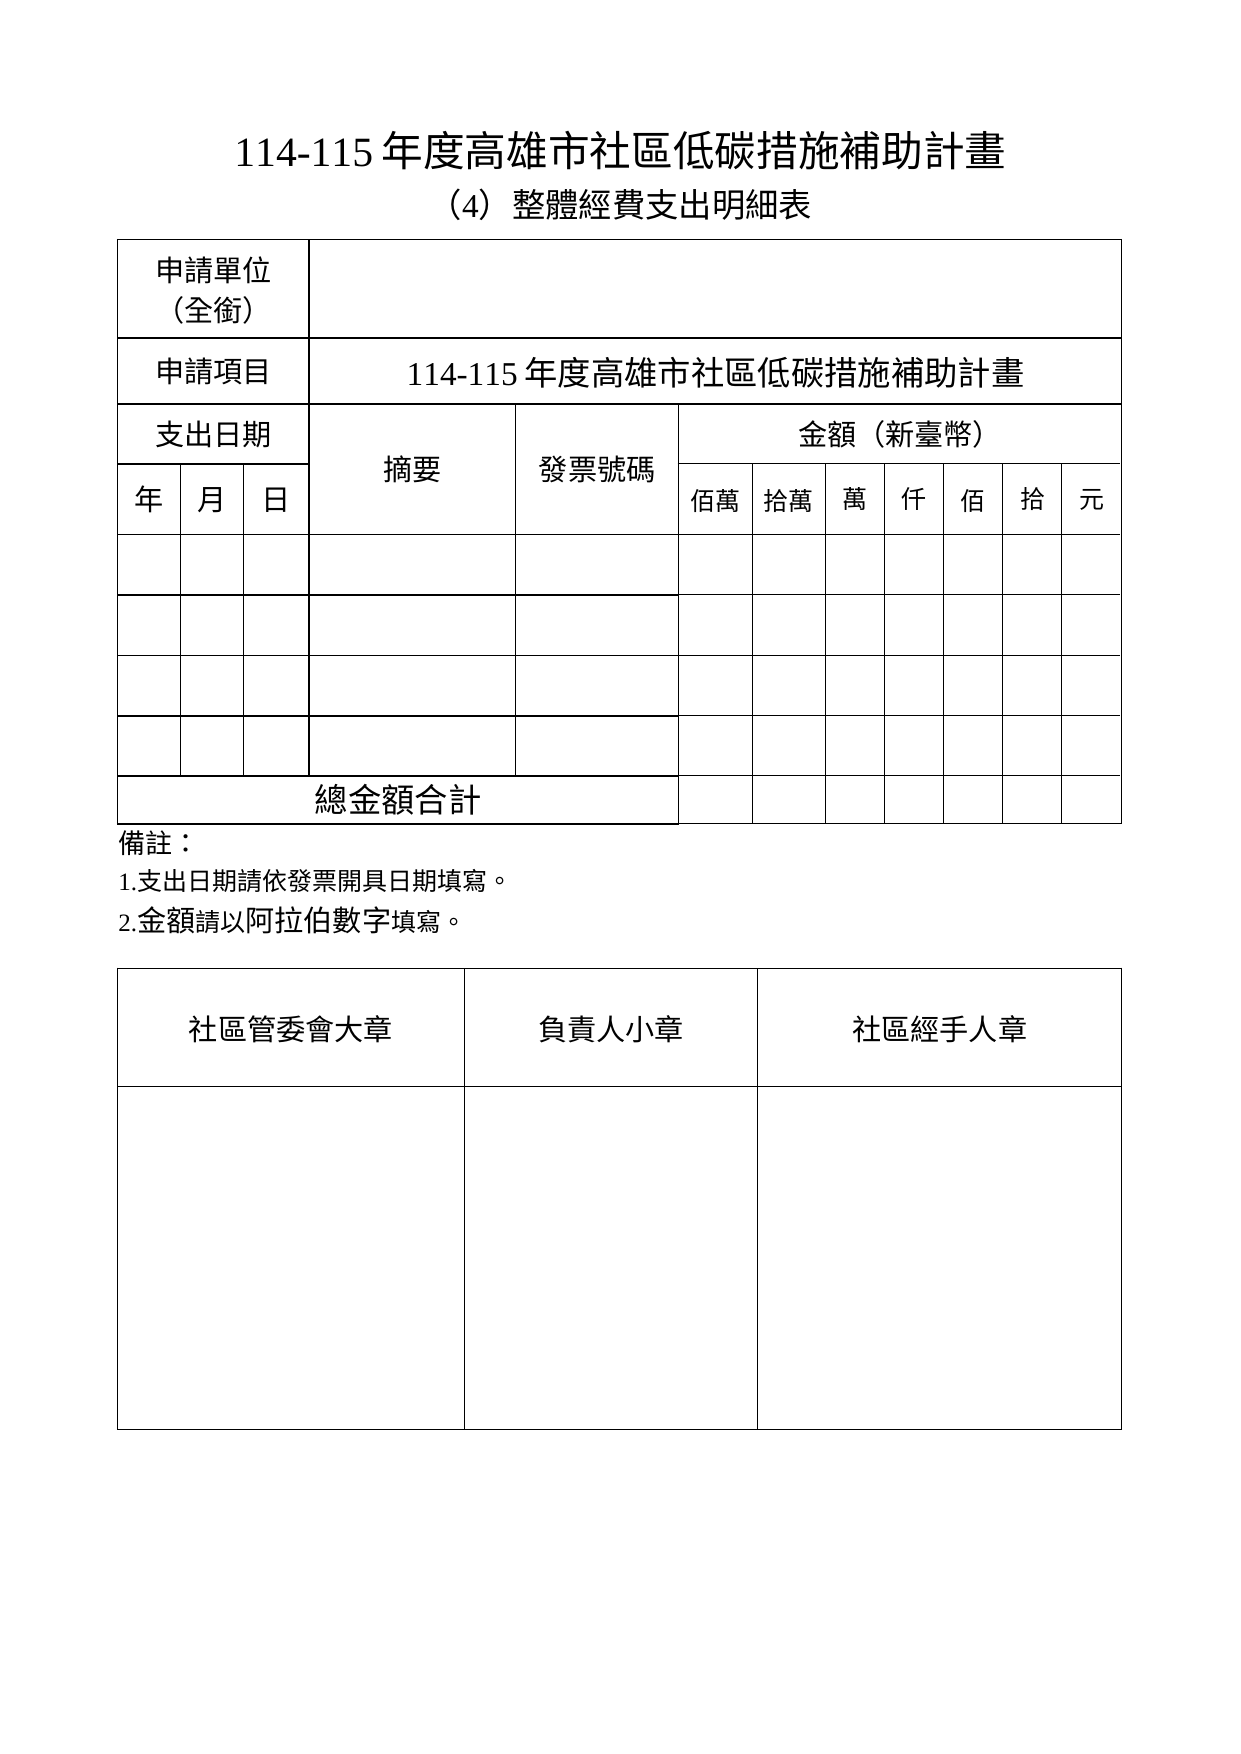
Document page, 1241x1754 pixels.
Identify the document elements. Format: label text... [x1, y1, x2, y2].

table_cell [118, 535, 180, 594]
table_cell 年 [118, 465, 180, 534]
table_cell [1003, 776, 1061, 823]
table_cell [1062, 594, 1121, 654]
table_cell [944, 716, 1002, 775]
table_cell [1062, 534, 1121, 594]
table_header 社區管委會大章 [118, 969, 464, 1086]
table_cell 萬 [826, 464, 884, 534]
table_cell [826, 535, 884, 594]
text 1.支出日期請依發票開具日期填寫。 [118, 861, 1122, 898]
table_cell 發票號碼 [516, 405, 678, 534]
table_cell [244, 717, 308, 775]
table_cell [1062, 655, 1121, 715]
table_cell [181, 656, 243, 715]
text 備註： [118, 824, 1122, 861]
text 2.金額請以阿拉伯數字填寫。 [118, 898, 1122, 940]
table_cell [885, 595, 943, 654]
table_cell [753, 656, 825, 715]
table_cell 元 [1062, 463, 1121, 534]
table_cell 總金額合計 [118, 777, 678, 823]
table_cell 金額（新臺幣） [679, 405, 1121, 463]
table_cell 114-115年度高雄市社區低碳措施補助計畫 [310, 339, 1121, 403]
table_cell [758, 1087, 1121, 1429]
table_cell [516, 596, 678, 654]
text 114-115年度高雄市社區低碳措施補助計畫 [118, 118, 1122, 178]
table_cell [679, 716, 752, 775]
table_cell [944, 535, 1002, 594]
table_cell [1003, 656, 1061, 715]
table_cell 摘要 [310, 405, 515, 534]
table_cell [944, 595, 1002, 654]
table_cell [826, 656, 884, 715]
table_cell [118, 1087, 464, 1429]
table_cell [118, 656, 180, 715]
table_cell [244, 596, 308, 654]
table_cell 申請項目 [118, 339, 308, 403]
table_cell [826, 716, 884, 775]
table_cell [181, 596, 243, 654]
table_cell 佰萬 [679, 464, 752, 534]
table_cell 仟 [885, 464, 943, 534]
table_cell [753, 776, 825, 823]
table_cell [1003, 716, 1061, 775]
table_cell [944, 656, 1002, 715]
table_cell [1062, 715, 1121, 775]
table_cell 拾萬 [753, 464, 825, 534]
table_cell [310, 535, 515, 594]
table_cell [679, 656, 752, 715]
table_cell [516, 717, 678, 775]
table_cell [465, 1087, 757, 1429]
table_cell [753, 716, 825, 775]
table_cell 拾 [1003, 464, 1061, 534]
table_cell [753, 595, 825, 654]
table_cell 支出日期 [118, 405, 308, 463]
table_cell [885, 776, 943, 823]
table_cell [310, 596, 515, 654]
table_cell [1003, 595, 1061, 654]
table_cell [516, 535, 678, 594]
table_cell [885, 656, 943, 715]
table_cell [244, 535, 308, 594]
table_cell 佰 [944, 464, 1002, 534]
table_cell [885, 535, 943, 594]
table_header [310, 240, 1121, 337]
table_cell [310, 717, 515, 775]
table_cell 日 [244, 465, 308, 534]
table_cell [1062, 775, 1121, 823]
table_cell [181, 717, 243, 775]
table_cell [679, 776, 752, 823]
table_cell [679, 595, 752, 654]
table_cell [1003, 535, 1061, 594]
subtitle （4）整體經費支出明細表 [118, 178, 1122, 227]
table_cell [118, 596, 180, 654]
table_cell [516, 656, 678, 715]
table_cell 月 [181, 465, 243, 534]
table_cell [310, 656, 515, 715]
table_cell [826, 595, 884, 654]
table_header 社區經手人章 [758, 969, 1121, 1086]
table_cell [826, 776, 884, 823]
table_header 負責人小章 [465, 969, 757, 1086]
table_cell [181, 535, 243, 594]
table_cell [244, 656, 308, 715]
table_cell [118, 717, 180, 775]
table_cell [679, 535, 752, 594]
table_cell [944, 776, 1002, 823]
table_cell [753, 535, 825, 594]
table_header 申請單位 （全銜） [118, 240, 308, 337]
table_cell [885, 716, 943, 775]
